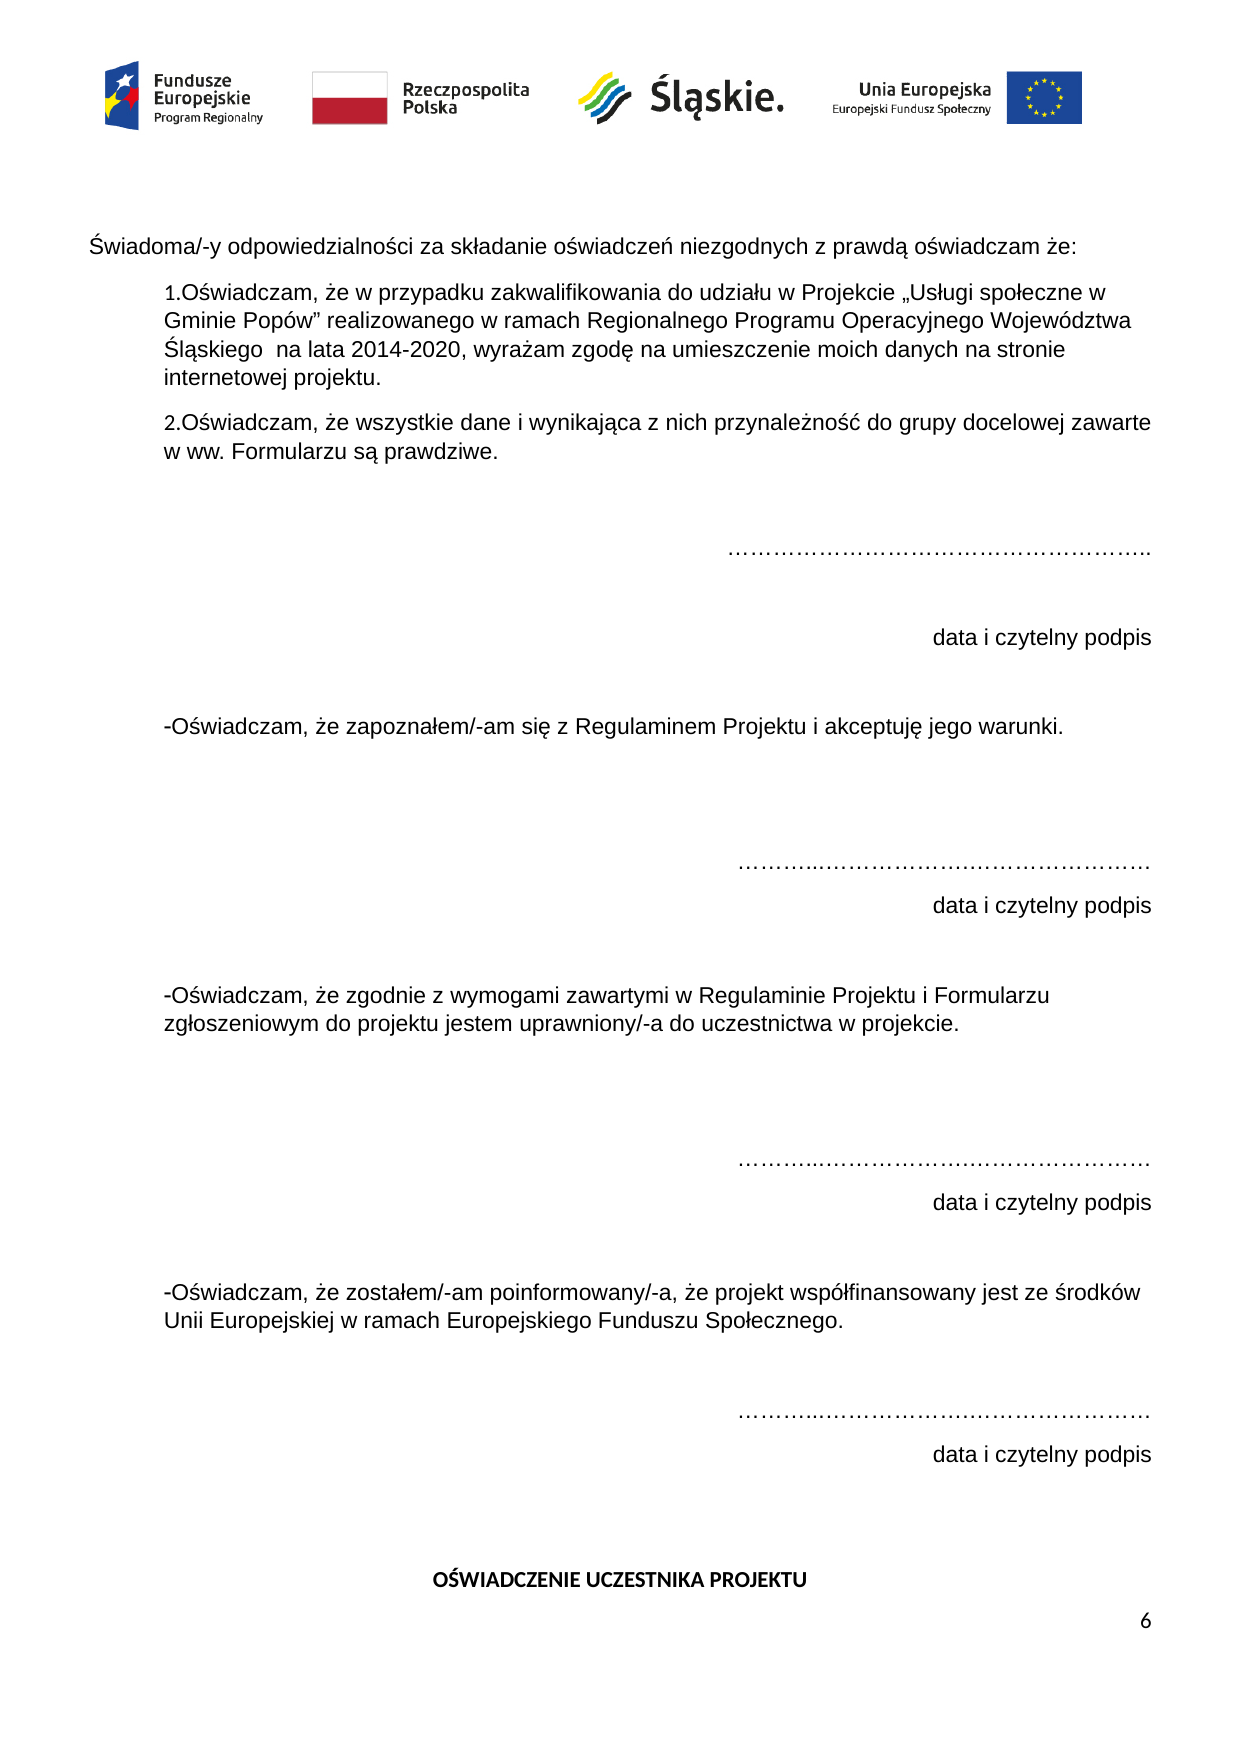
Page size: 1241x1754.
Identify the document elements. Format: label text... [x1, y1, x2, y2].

list data i czytelny podpis [164, 624, 1152, 650]
text Świadoma/-y odpowiedzialności za składanie oświadczeń niezgodnych z prawdą oświadczam że: [89, 233, 1152, 259]
list Oświadczam, że wszystkie dane i wynikająca z nich przynależność do grupy docelowej zawarte w ww. Formularzu są prawdziwe. [164, 408, 1152, 464]
list Oświadczam, że zgodnie z wymogami zawartymi w Regulaminie Projektu i Formularzu zgłoszeniowym do projektu jestem uprawniony/-a do uczestnictwa w projekcie. [164, 982, 1152, 1036]
list Oświadczam, że w przypadku zakwalifikowania do udziału w Projekcie „Usługi społeczne w Gminie Popów” realizowanego w ramach Regionalnego Programu Operacyjnego Województwa Śląskiego na lata 2014-2020, wyrażam zgodę na umieszczenie moich danych na stronie internetowej projektu. [164, 278, 1152, 390]
list ………...……………….…………………… [164, 848, 1152, 874]
list data i czytelny podpis [164, 892, 1152, 919]
list Oświadczam, że zapoznałem/-am się z Regulaminem Projektu i akceptuję jego warunki. [164, 713, 1152, 739]
list ………...……………….…………………… [164, 1144, 1152, 1171]
list ……………………………………………….. [164, 534, 1152, 560]
text OŚWIADCZENIE UCZESTNIKA PROJEKTU [89, 1565, 1152, 1593]
list ………...……………….…………………… [164, 1397, 1152, 1423]
list data i czytelny podpis [164, 1441, 1152, 1468]
list data i czytelny podpis [164, 1189, 1152, 1216]
list Oświadczam, że zostałem/-am poinformowany/-a, że projekt współfinansowany jest ze środków Unii Europejskiej w ramach Europejskiego Funduszu Społecznego. [164, 1279, 1152, 1333]
